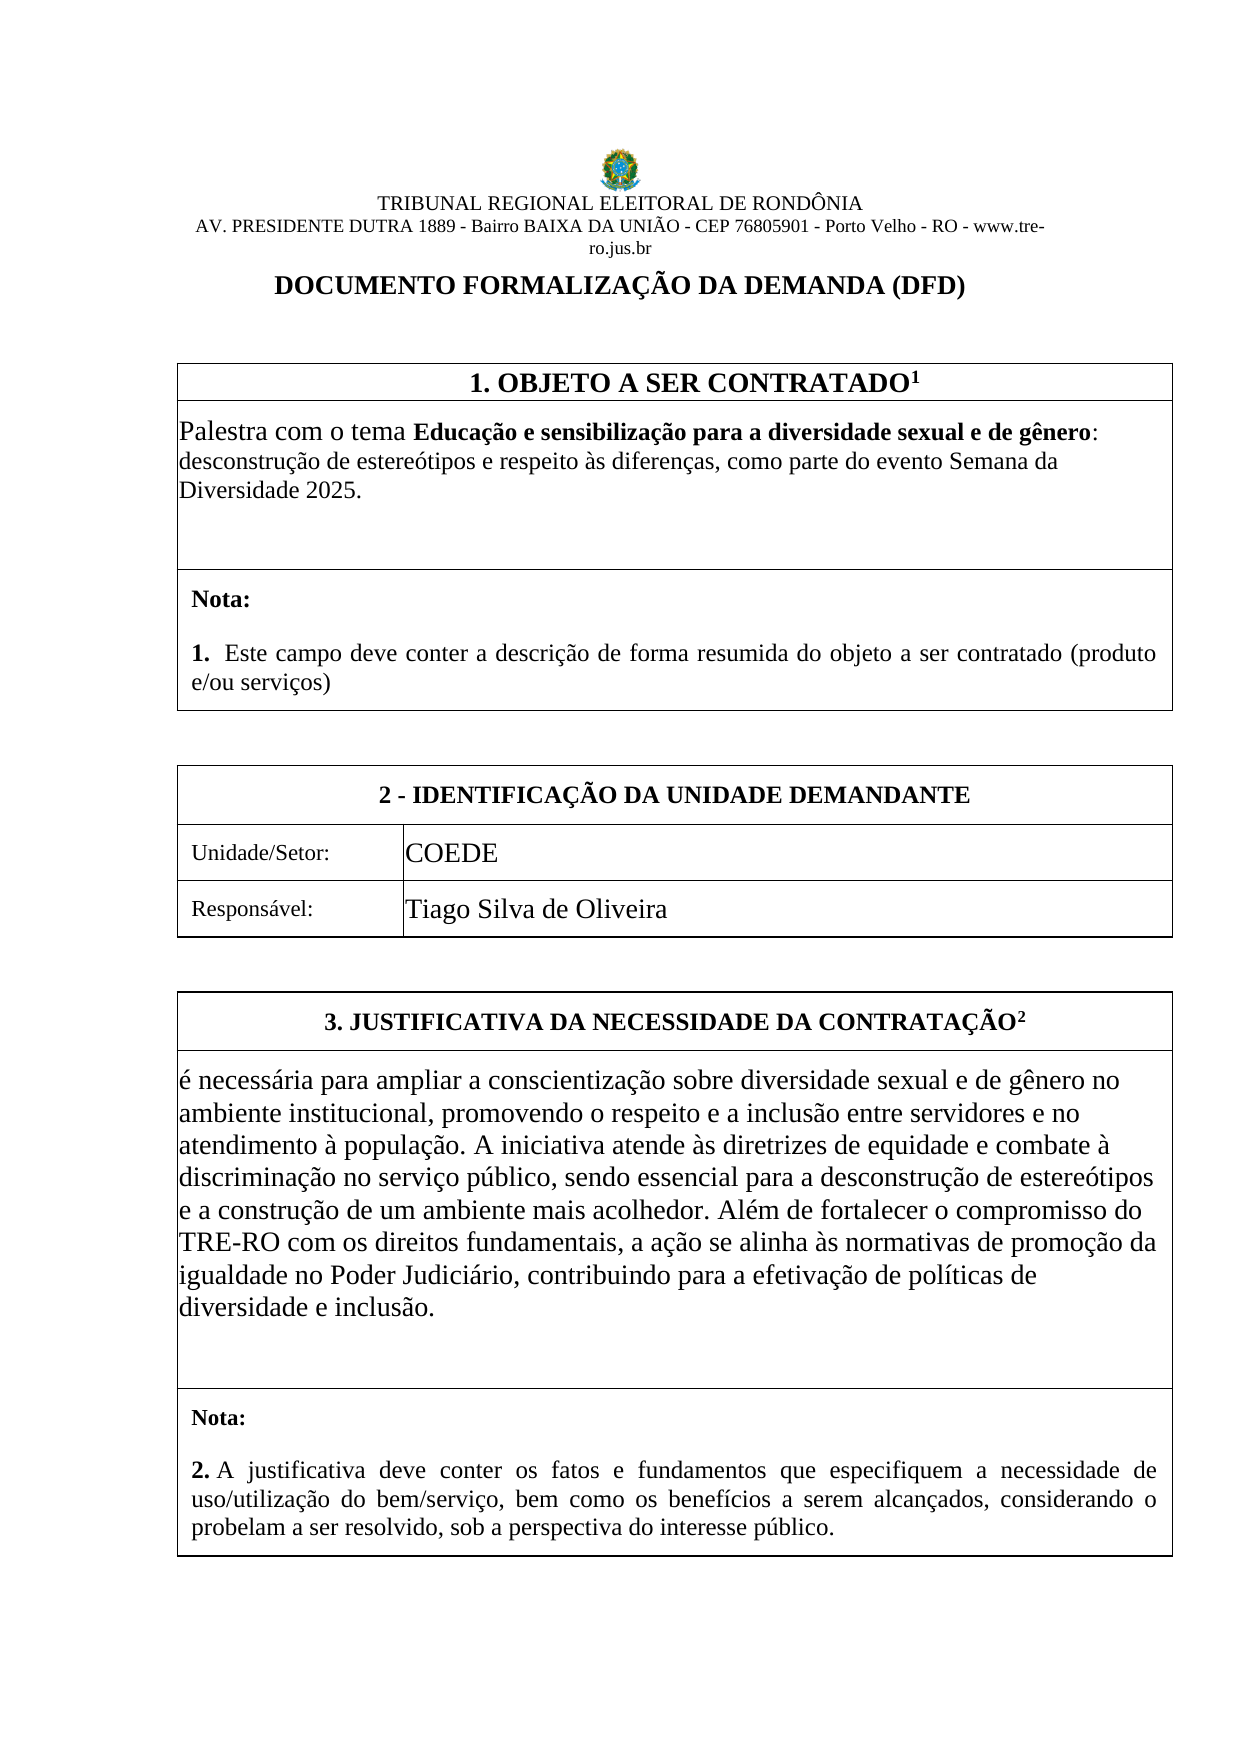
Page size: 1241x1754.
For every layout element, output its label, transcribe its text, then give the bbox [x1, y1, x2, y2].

table_cell é necessária para ampliar a conscientização sobre diversidade sexual e de gênero no ambiente institucional, promovendo o respeito e a inclusão entre servidores e no atendimento à população. A iniciativa atende às diretrizes de equidade e combate à discriminação no serviço público, sendo essencial para a desconstrução de estereótipos e a construção de um ambiente mais acolhedor. Além de fortalecer o compromisso do TRE-RO com os direitos fundamentais, a ação se alinha às normativas de promoção da igualdade no Poder Judiciário, contribuindo para a efetivação de políticas de diversidade e inclusão. [178, 1051, 1172, 1388]
table_cell Unidade/Setor: [178, 825, 403, 880]
table_cell Tiago Silva de Oliveira [404, 881, 1172, 936]
table_header 3. JUSTIFICATIVA DA NECESSIDADE DA CONTRATAÇÃO2 [178, 993, 1172, 1049]
table_header 1. OBJETO A SER CONTRATADO1 [178, 364, 1172, 400]
table_cell COEDE [404, 825, 1172, 880]
table_header 2 - IDENTIFICAÇÃO DA UNIDADE DEMANDANTE [178, 766, 1172, 823]
table_cell Palestra com o tema Educação e sensibilização para a diversidade sexual e de gênero: desconstrução de estereótipos e respeito às diferenças, como parte do evento Semana da Diversidade 2025. [178, 401, 1172, 569]
table_cell Nota: 1. Este campo deve conter a descrição de forma resumida do objeto a ser contratado (produto e/ou serviços) [178, 570, 1172, 710]
table_cell Nota: 2. A justificativa deve conter os fatos e fundamentos que especifiquem a necessidade de uso/utilização do bem/serviço, bem como os benefícios a serem alcançados, considerando o probelam a ser resolvido, sob a perspectiva do interesse público. [178, 1389, 1172, 1555]
table_cell Responsável: [178, 881, 403, 936]
text DOCUMENTO FORMALIZAÇÃO DA DEMANDA (DFD) [177, 269, 1063, 300]
text AV. PRESIDENTE DUTRA 1889 - Bairro BAIXA DA UNIÃO - CEP 76805901 - Porto Velho - RO - www.tre-ro.jus.br [177, 215, 1063, 258]
text TRIBUNAL REGIONAL ELEITORAL DE RONDÔNIA [177, 191, 1063, 215]
